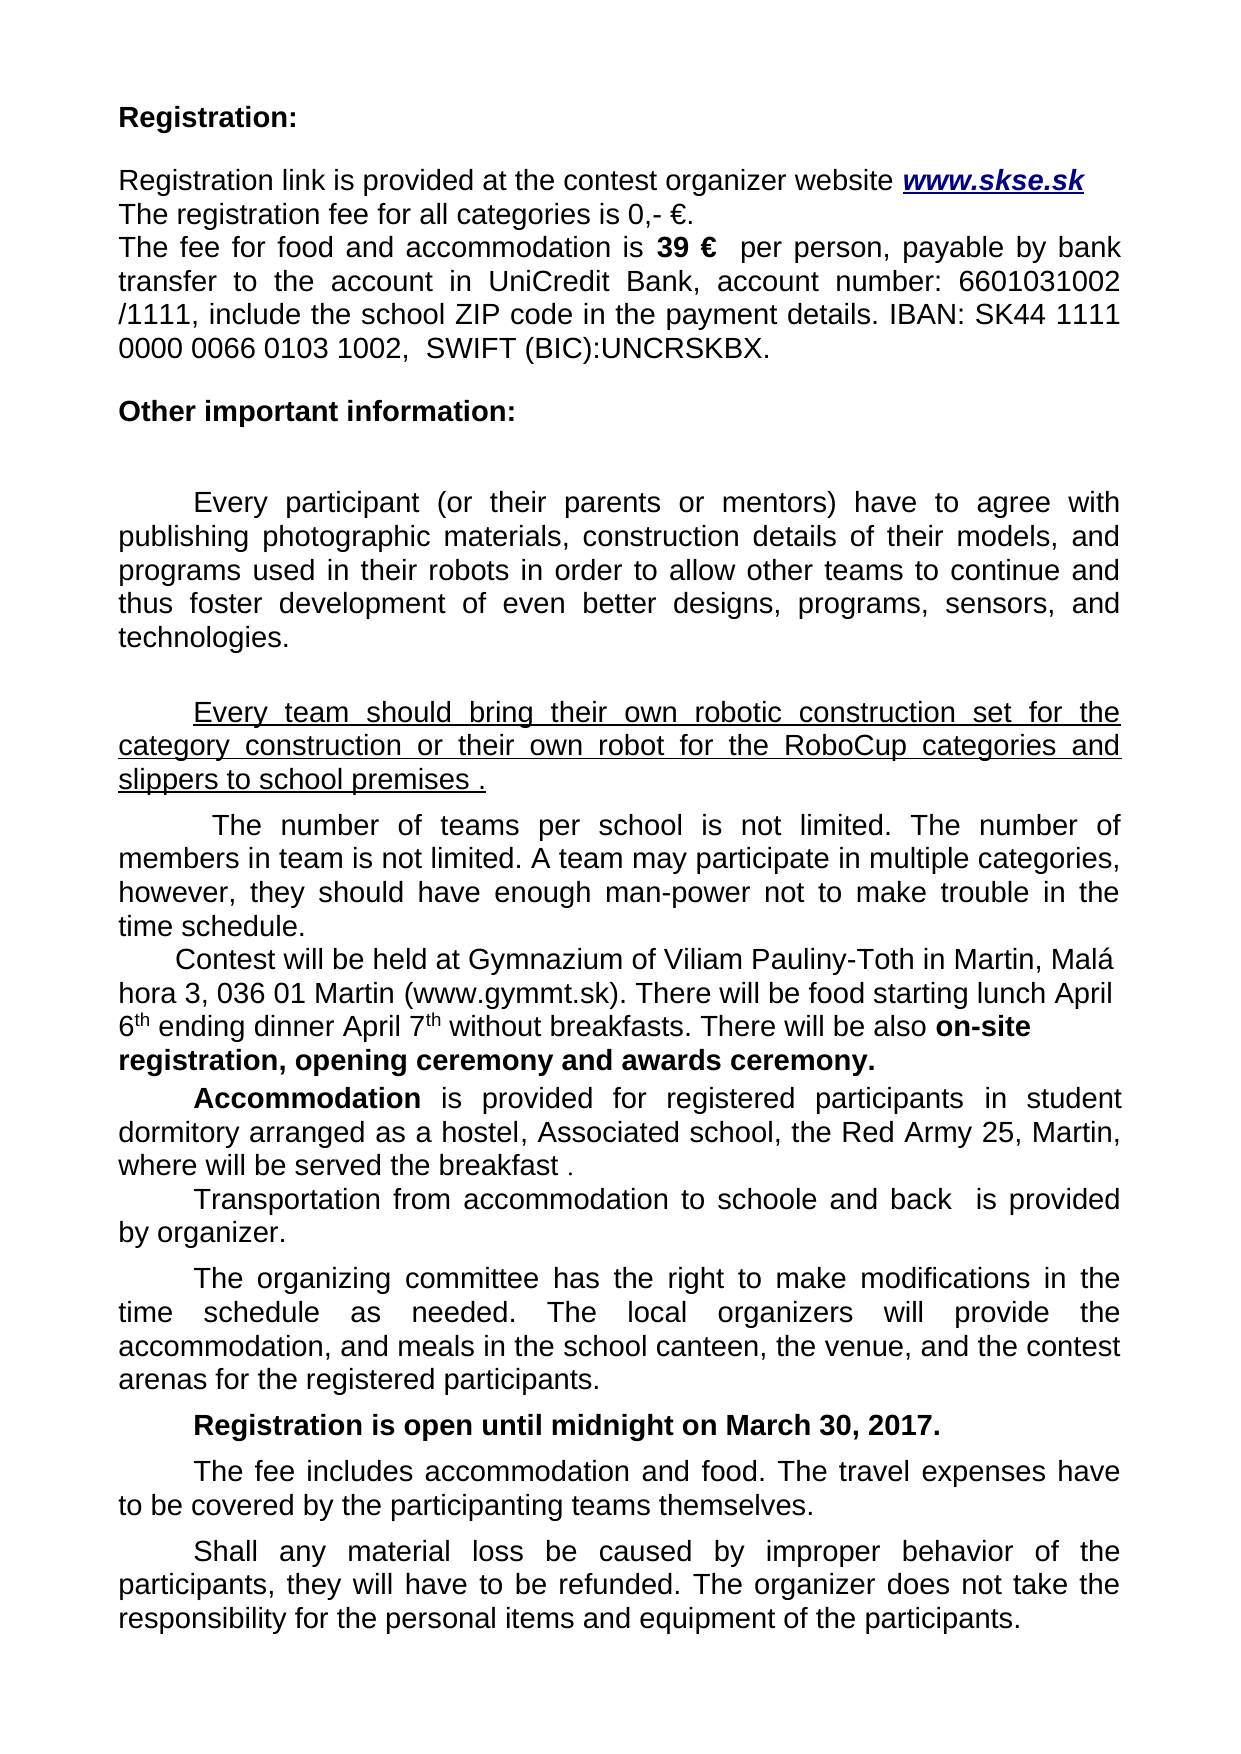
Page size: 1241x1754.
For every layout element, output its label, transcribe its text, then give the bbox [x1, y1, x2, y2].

text Every team should bring their own robotic construction set for the category construction or their own robot for the RoboCup categories and [118, 695, 1122, 758]
text hora 3, 036 01 Martin (www.gymmt.sk). There will be food starting lunch April [118, 976, 1122, 1009]
text The number of teams per school is not limited. The number of members in team is not limited. A team may participate in multiple categories, however, they should have enough man-power not to make trouble in the time schedule. [118, 808, 1122, 942]
text Registration: [118, 100, 1122, 134]
text Accommodation is provided for registered participants in student dormitory arranged as a hostel, Associated school, the Red Army 25, Martin, where will be served the breakfast . [118, 1081, 1122, 1182]
text The fee includes accommodation and food. The travel expenses have to be covered by the participanting teams themselves. [118, 1454, 1122, 1521]
text registration, opening ceremony and awards ceremony. [118, 1043, 1122, 1076]
text 6th ending dinner April 7th without breakfasts. There will be also on-site [118, 1009, 1122, 1043]
text slippers to school premises . [118, 759, 1122, 795]
text Transportation from accommodation to schoole and back is provided by organizer. [118, 1182, 1122, 1249]
text The fee for food and accommodation is 39 € per person, payable by bank transfer to the account in UniCredit Bank, account number: 6601031002 /1111, include the school ZIP code in the payment details. IBAN: SK44 1111 0000 0066 0103 1002, SWIFT (BIC):UNCRSKBX. [118, 230, 1122, 364]
text Registration is open until midnight on March 30, 2017. [118, 1408, 1122, 1442]
text Contest will be held at Gymnazium of Viliam Pauliny-Toth in Martin, Malá [118, 942, 1122, 976]
text Other important information: [118, 393, 1122, 427]
text Shall any material loss be caused by improper behavior of the participants, they will have to be refunded. The organizer does not take the responsibility for the personal items and equipment of the participants. [118, 1534, 1122, 1634]
text Registration link is provided at the contest organizer website www.skse.sk [118, 163, 1122, 197]
text Every participant (or their parents or mentors) have to agree with publishing photographic materials, construction details of their models, and programs used in their robots in order to allow other teams to continue and thus foster development of even better designs, programs, sensors, and technologies. [118, 485, 1122, 653]
text The registration fee for all categories is 0,- €. [118, 197, 1122, 230]
text The organizing committee has the right to make modifications in the time schedule as needed. The local organizers will provide the accommodation, and meals in the school canteen, the venue, and the contest arenas for the registered participants. [118, 1261, 1122, 1396]
